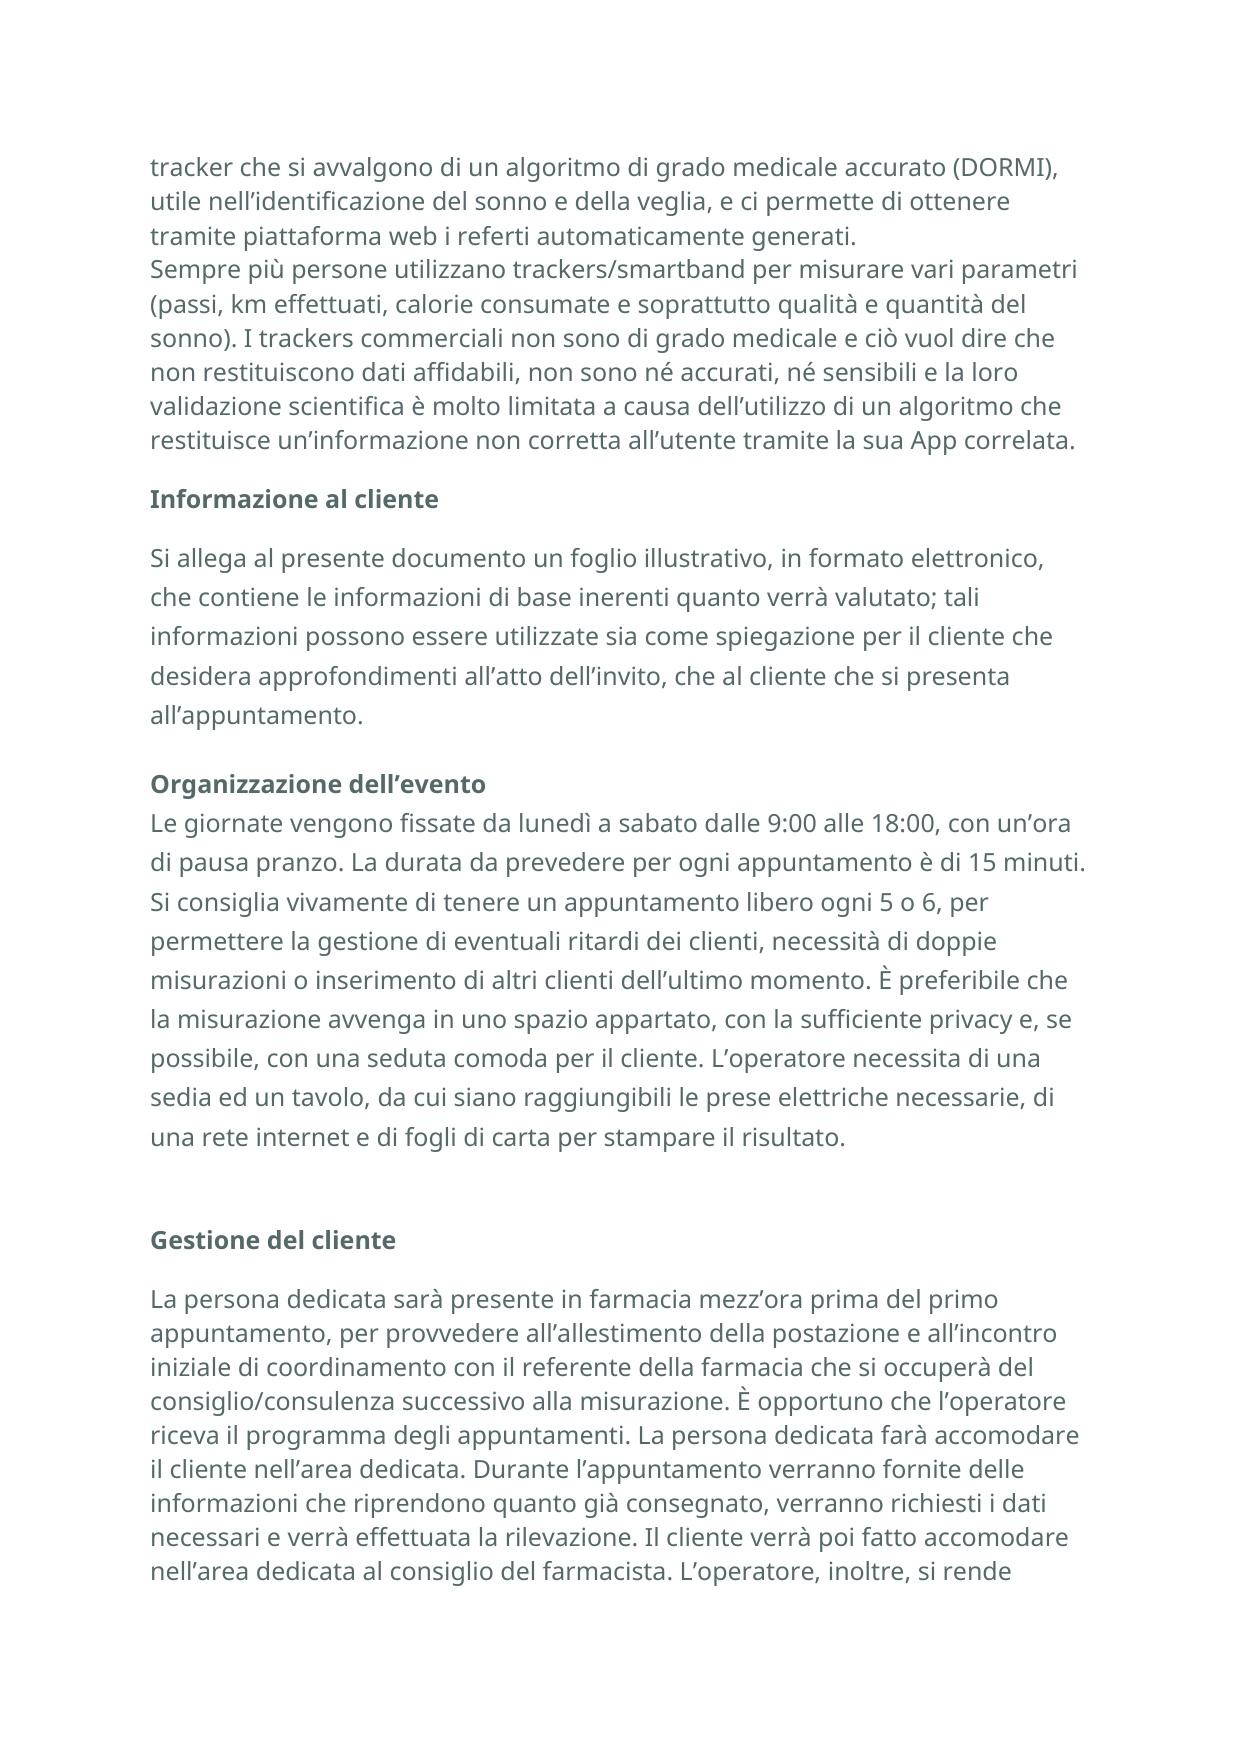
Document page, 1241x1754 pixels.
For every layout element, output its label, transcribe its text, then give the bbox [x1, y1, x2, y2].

text Si allega al presente documento un foglio illustrativo, in formato elettronico, che contiene le informazioni di base inerenti quanto verrà valutato; tali informazioni possono essere utilizzate sia come spiegazione per il cliente che desidera approfondimenti all’atto dell’invito, che al cliente che si presenta all’appuntamento. [150, 541, 1090, 731]
text La persona dedicata sarà presente in farmacia mezz’ora prima del primo appuntamento, per provvedere all’allestimento della postazione e all’incontro iniziale di coordinamento con il referente della farmacia che si occuperà del consiglio/consulenza successivo alla misurazione. È opportuno che l’operatore riceva il programma degli appuntamenti. La persona dedicata farà accomodare il cliente nell’area dedicata. Durante l’appuntamento verranno fornite delle informazioni che riprendono quanto già consegnato, verranno richiesti i dati necessari e verrà effettuata la rilevazione. Il cliente verrà poi fatto accomodare nell’area dedicata al consiglio del farmacista. L’operatore, inoltre, si rende [150, 1282, 1090, 1588]
text Le giornate vengono fissate da lunedì a sabato dalle 9:00 alle 18:00, con un’ora di pausa pranzo. La durata da prevedere per ogni appuntamento è di 15 minuti. Si consiglia vivamente di tenere un appuntamento libero ogni 5 o 6, per permettere la gestione di eventuali ritardi dei clienti, necessità di doppie misurazioni o inserimento di altri clienti dell’ultimo momento. È preferibile che la misurazione avvenga in uno spazio appartato, con la sufficiente privacy e, se possibile, con una seduta comoda per il cliente. L’operatore necessita di una sedia ed un tavolo, da cui siano raggiungibili le prese elettriche necessarie, di una rete internet e di fogli di carta per stampare il risultato. [150, 806, 1090, 1153]
text Organizzazione dell’evento [150, 767, 1090, 801]
text Informazione al cliente [150, 482, 1090, 516]
text tracker che si avvalgono di un algoritmo di grado medicale accurato (DORMI), utile nell’identificazione del sonno e della veglia, e ci permette di ottenere tramite piattaforma web i referti automaticamente generati. Sempre più persone utilizzano trackers/smartband per misurare vari parametri (passi, km effettuati, calorie consumate e soprattutto qualità e quantità del sonno). I trackers commerciali non sono di grado medicale e ciò vuol dire che non restituiscono dati affidabili, non sono né accurati, né sensibili e la loro validazione scientifica è molto limitata a causa dell’utilizzo di un algoritmo che restituisce un’informazione non corretta all’utente tramite la sua App correlata. [150, 150, 1090, 457]
text Gestione del cliente [150, 1222, 1090, 1257]
